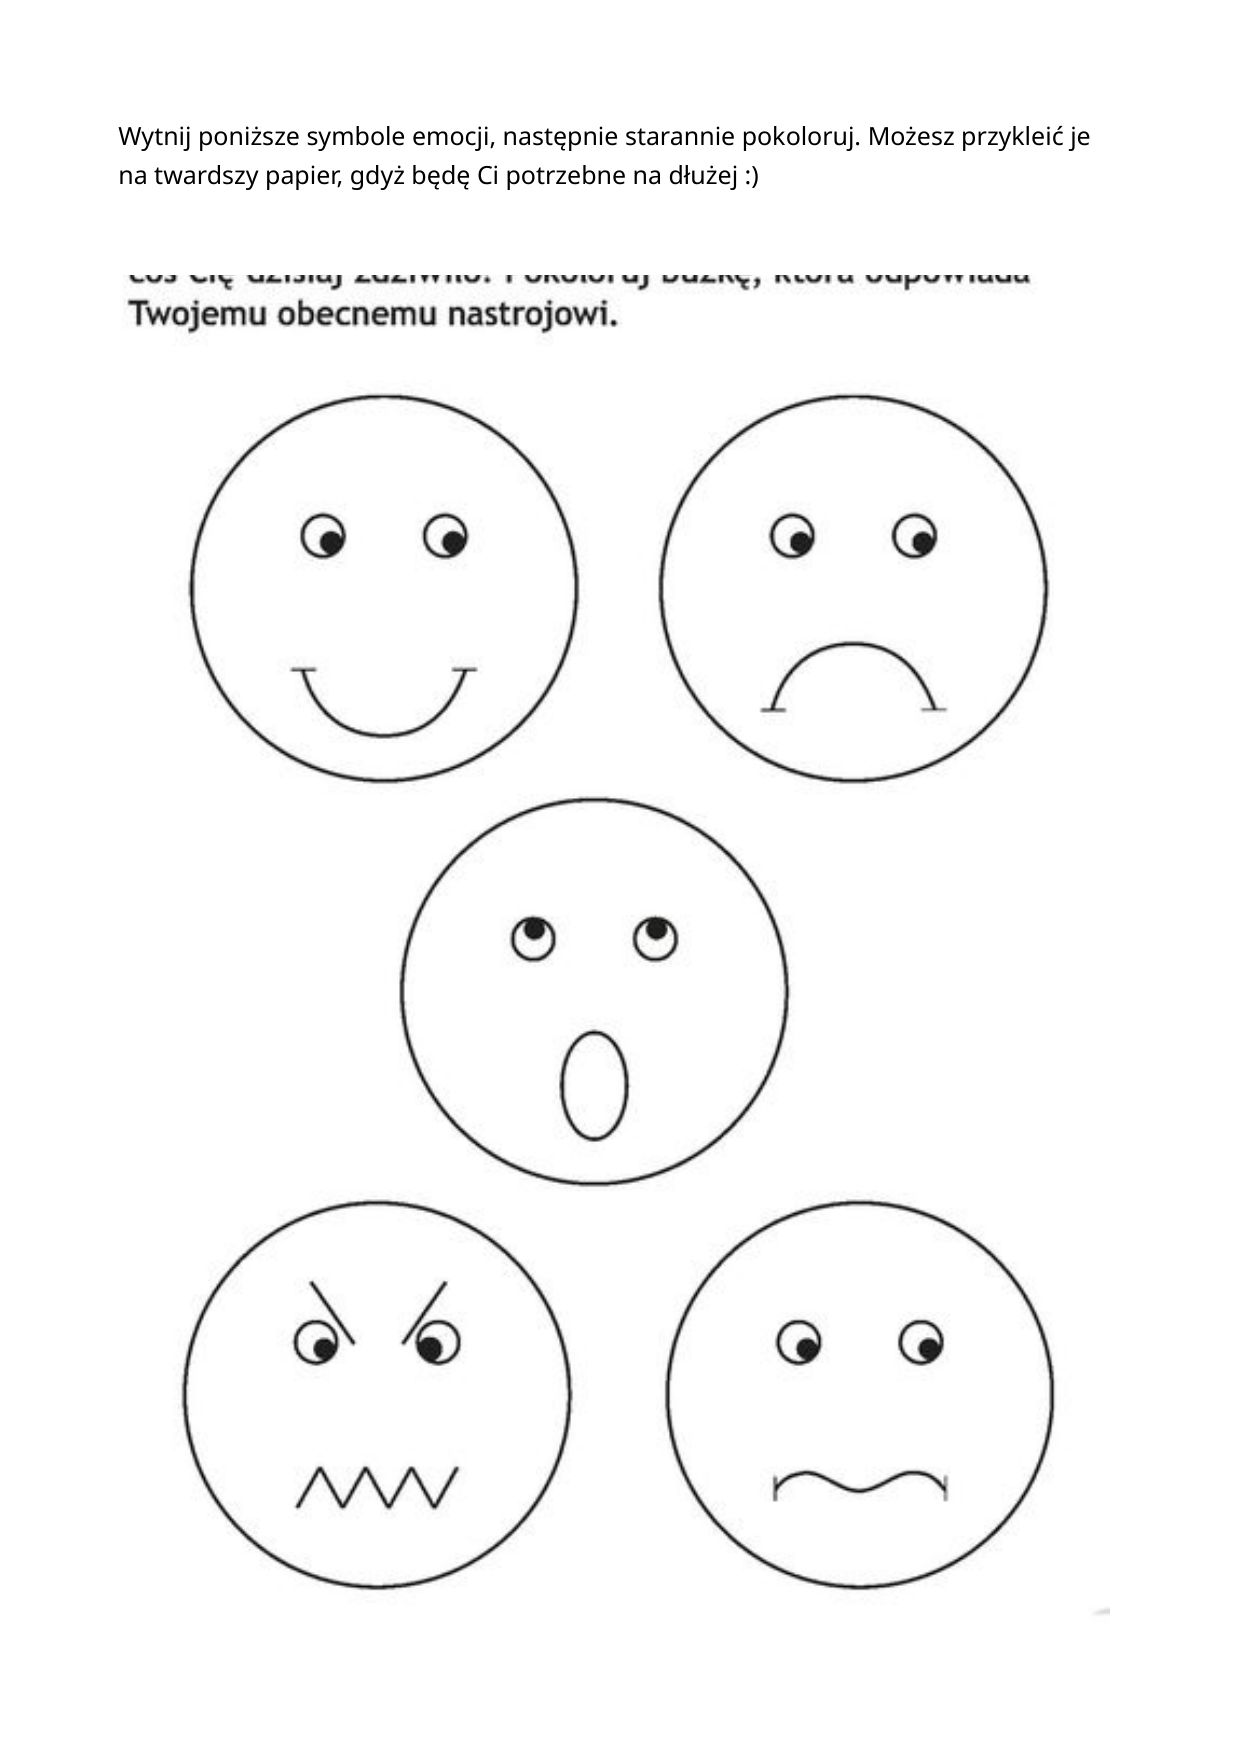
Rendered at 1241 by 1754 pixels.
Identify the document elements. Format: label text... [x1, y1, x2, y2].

text Wytnij poniższe symbole emocji, następnie starannie pokoloruj. Możesz przykleić je na twardszy papier, gdyż będę Ci potrzebne na dłużej :) [118, 118, 1122, 191]
picture [122, 275, 1110, 1670]
